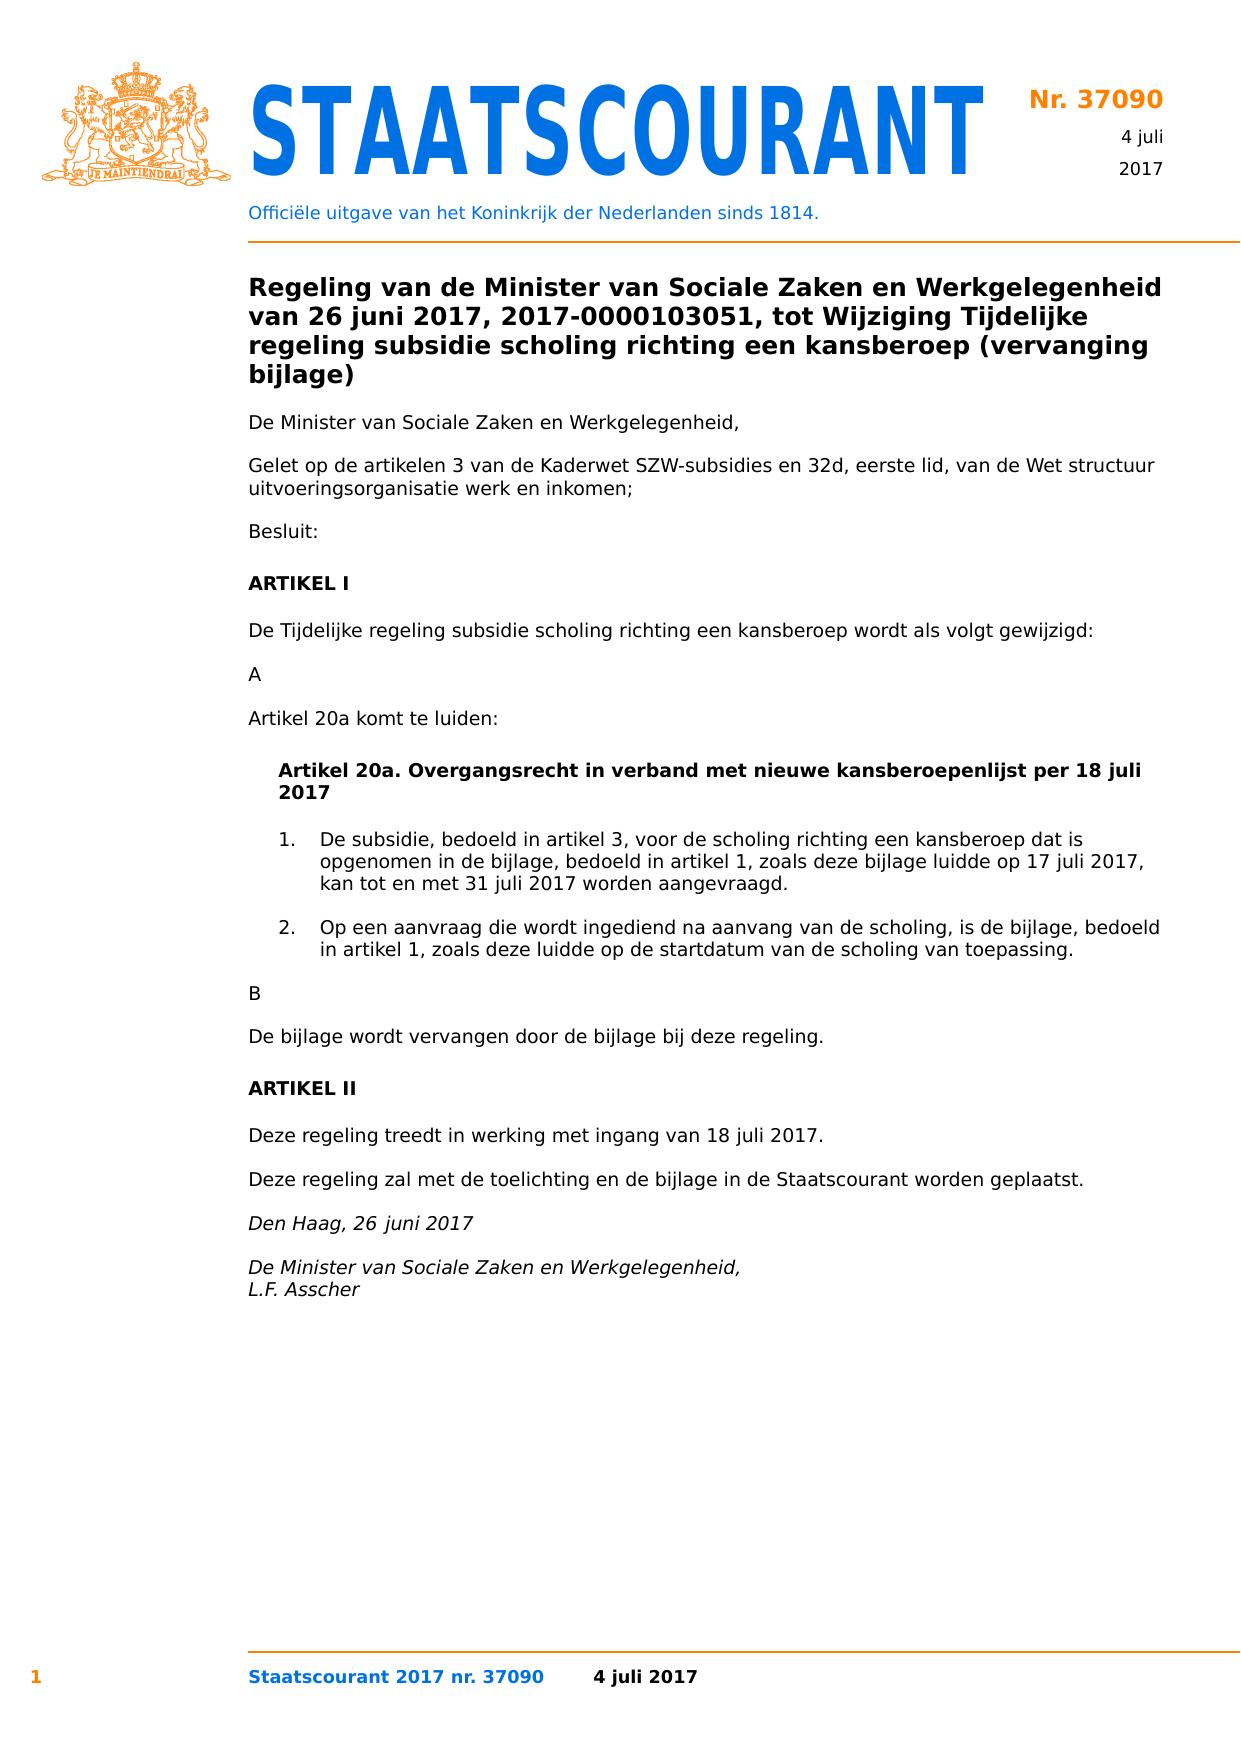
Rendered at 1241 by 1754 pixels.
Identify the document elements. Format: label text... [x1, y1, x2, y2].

subtitle ARTIKEL I [248, 573, 1163, 595]
table_cell 4 juli [998, 121, 1240, 153]
text Besluit: [248, 521, 1163, 543]
text De bijlage wordt vervangen door de bijlage bij deze regeling. [248, 1026, 1163, 1048]
subtitle Regeling van de Minister van Sociale Zaken en Werkgelegenheid van 26 juni 2017, 2017-0000103051, tot Wijziging Tijdelijke regeling subsidie scholing richting een kansberoep (vervanging bijlage) [248, 273, 1163, 390]
text A [248, 664, 1163, 686]
table_header [25, 62, 248, 241]
text 2. Op een aanvraag die wordt ingediend na aanvang van de scholing, is de bijlage, bedoeld in artikel 1, zoals deze luidde op de startdatum van de scholing van toepassing. [278, 917, 1163, 961]
table_header Nr. 37090 [998, 62, 1240, 121]
picture [41, 62, 231, 186]
text Artikel 20a komt te luiden: [248, 708, 1163, 730]
text De Minister van Sociale Zaken en Werkgelegenheid, L.F. Asscher [248, 1257, 1163, 1301]
text B [248, 982, 1163, 1004]
text Deze regeling treedt in werking met ingang van 18 juli 2017. [248, 1125, 1163, 1147]
table_header STAATSCOURANT [248, 62, 998, 203]
subtitle ARTIKEL II [248, 1078, 1163, 1100]
table_cell Officiële uitgave van het Koninkrijk der Nederlanden sinds 1814. [248, 203, 1240, 241]
text Deze regeling zal met de toelichting en de bijlage in de Staatscourant worden geplaatst. [248, 1169, 1163, 1191]
text Den Haag, 26 juni 2017 [248, 1213, 1163, 1235]
text De Minister van Sociale Zaken en Werkgelegenheid, [248, 412, 1163, 433]
subtitle Artikel 20a. Overgangsrecht in verband met nieuwe kansberoepenlijst per 18 juli 2017 [278, 760, 1163, 804]
table_cell 2017 [998, 153, 1240, 203]
text 1. De subsidie, bedoeld in artikel 3, voor de scholing richting een kansberoep dat is opgenomen in de bijlage, bedoeld in artikel 1, zoals deze bijlage luidde op 17 juli 2017, kan tot en met 31 juli 2017 worden aangevraagd. [278, 829, 1163, 895]
text De Tijdelijke regeling subsidie scholing richting een kansberoep wordt als volgt gewijzigd: [248, 620, 1163, 642]
text Gelet op de artikelen 3 van de Kaderwet SZW-subsidies en 32d, eerste lid, van de Wet structuur uitvoeringsorganisatie werk en inkomen; [248, 455, 1163, 499]
